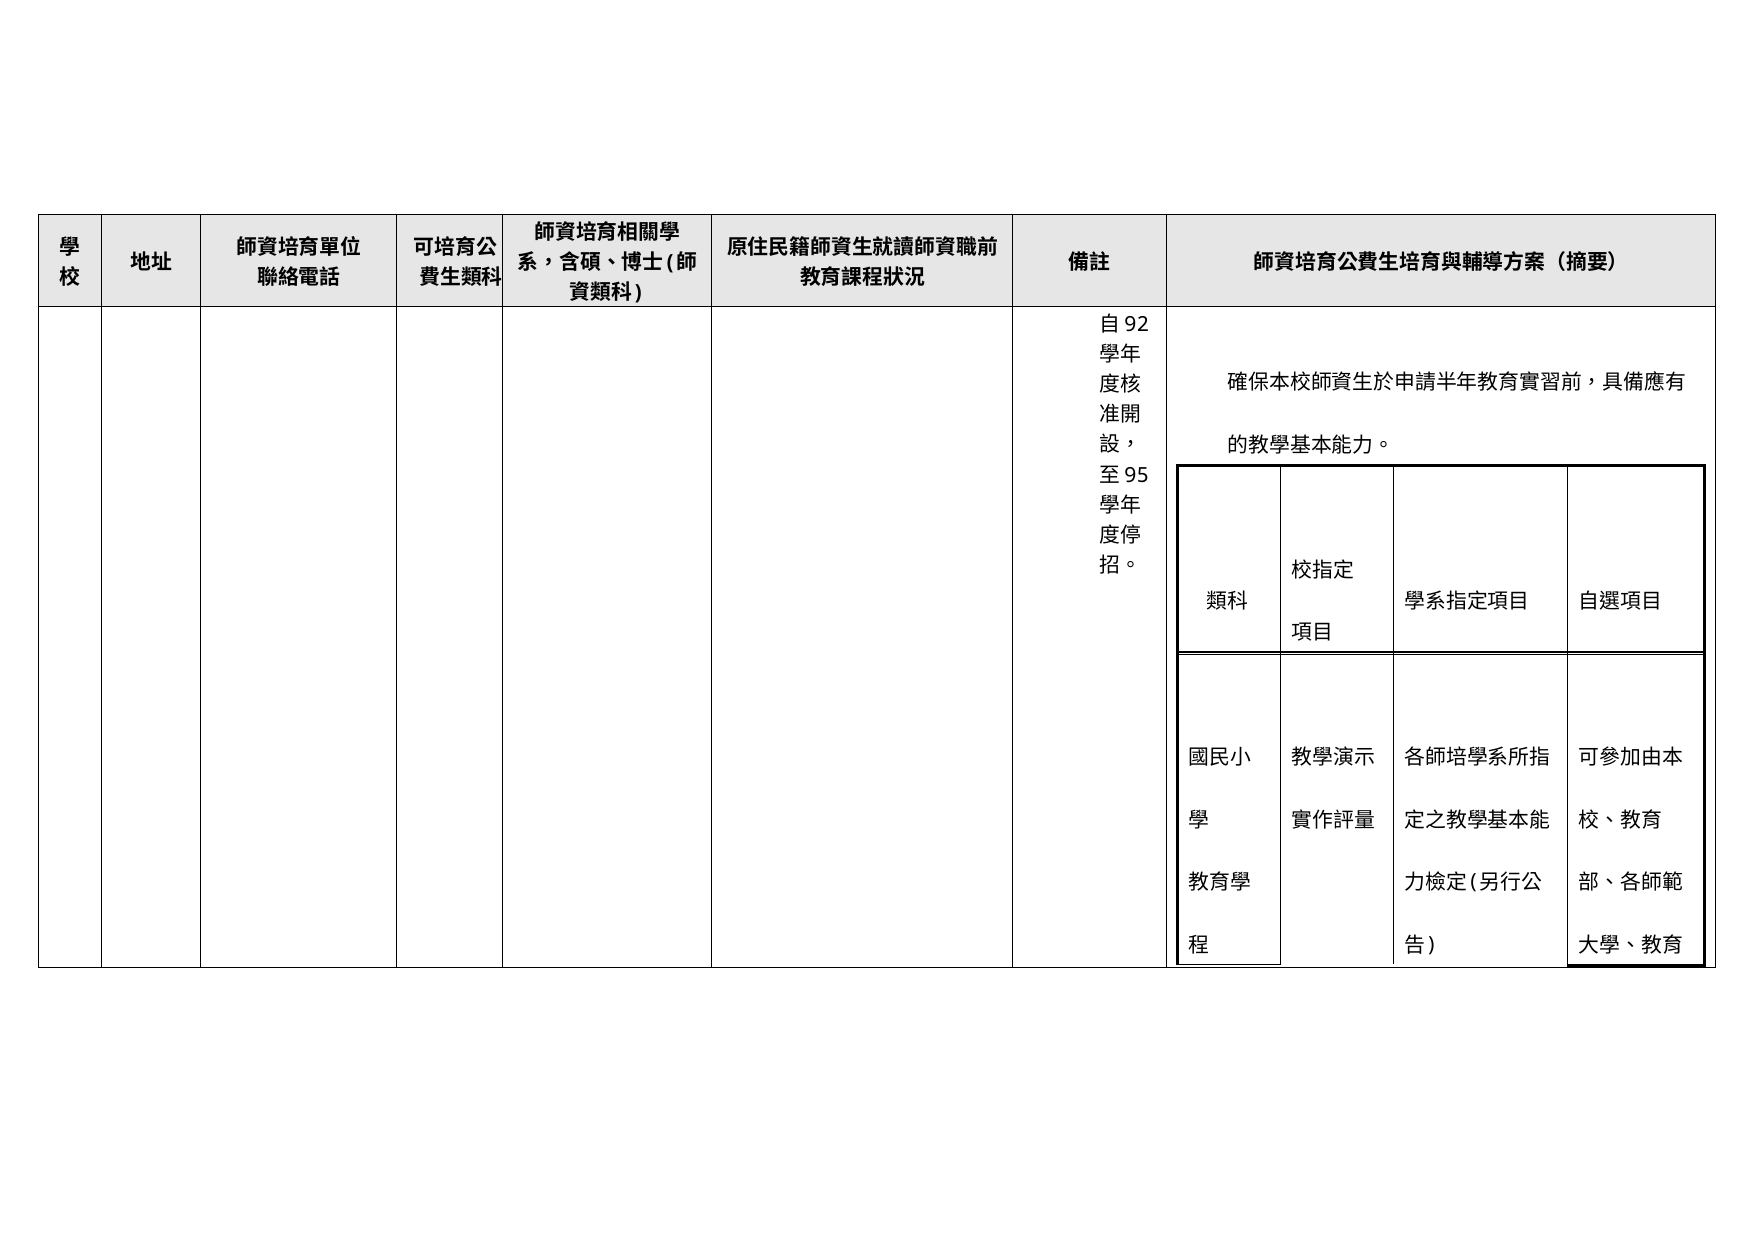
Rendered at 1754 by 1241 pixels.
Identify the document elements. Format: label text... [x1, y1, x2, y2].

table_cell [397, 307, 502, 967]
table_header 原住民籍師資生就讀師資職前教育課程狀況 [712, 215, 1012, 306]
table_header 師資培育單位 聯絡電話 [201, 215, 396, 306]
table_header 學系指定項目 [1394, 467, 1567, 651]
table_cell [201, 307, 396, 967]
table_cell [712, 307, 1012, 967]
table_cell [102, 307, 200, 967]
table_header 師資培育相關學系，含碩、博士(師資類科) [503, 215, 711, 306]
table_cell 國民小學 教育學程 [1179, 655, 1280, 964]
table_header 學校 [39, 215, 101, 306]
table_header 備註 [1013, 215, 1166, 306]
table_cell 本校設有師資培育暨就業輔導中心，開設國民小學、特殊教育及幼兒園教育學程。 特殊教育學程包含國小教育階段(國小身障組、國小資優組)及幼兒園教育階段(身障組)。 中等學校師資類科自92學年度核准開設，至95學年度停招。 [1013, 307, 1166, 967]
table_header 地址 [102, 215, 200, 306]
table_cell 教學演示 實作評量 [1281, 655, 1393, 964]
table_header 可培育公費生類科 [397, 215, 502, 306]
table_cell 教育學系(國民小學) 幼兒與家庭教育學系(幼兒園) 特殊教育學系(特殊教育學校班) 心理與諮商學系(國民小學) 語文與創作學系(國民小學) 兒童英語教育學系(國民小學) 藝術與造形設計學系(國民小學) 音樂學系(國民小學) 數學暨資訊教育學系(國民小學) 體育學系(國民小學) 自然科學教育學系(國民小學) [503, 307, 711, 967]
table_header 自選項目 [1568, 467, 1703, 651]
table_header 校指定 項目 [1281, 467, 1393, 651]
table_header 類科 [1179, 467, 1280, 651]
table_cell [39, 307, 101, 967]
table_header 師資培育公費生培育與輔導方案（摘要） [1167, 215, 1715, 306]
table_cell 堅持「優質師資培育」始終是國立臺北教育大學重要的使命；為培育符合地方需求之優質公費師資，本校結合教育大學與地方政府之教育資源，為各直轄市、縣(市)政府「量身訂製」公費師資，以提升地方偏鄉學校之教育品質。茲將本校師資培育公費生培育與輔導方案摘要如下： 本校培育特色：本校師資培育立基於百年歷史傳承，具有以下六項培育特色。 堅實的師資培育團隊：由教學專家、學科專家及教學現場的師傅教師組成「三師共教」的師培團隊。 紮實的實習課程：教學實習課程涵蓋大二、大三及大四，共三個階段，循序漸進培育師資生的教學專業能力。且依據本校師資生檢核機制實施要點，「一週教學見習」、「三週教學實習」均規範於各類科師資生實地學習採認項目及時數內，師資生應確實完成上述項目，方得向本校申請半年教育實習。 重視涵育服務與奉獻的熱忱：透過諸多實務參與的活動，諸如：海外志工服務、永齡希望小學教學助理等涵育師資生的熱忱與教育愛。 海外教育實習：本校積極推動海外教育實習活動，以增益師資生的多元文化素養及國際移動能力；例如：教育學系及兒童英語教育學系辦理之海外教育實習等。 孕育美感與課程素養：本校設有「北師美術館」，涵育師資生的美感素養。本校圖書館亦典藏各國教科書，成為本校豐富的教學與研究資源。 師資生素質優異：本校師資生近三年參與教師資格檢定考試通過率均高於全國平均，顯示本校師資生素質優異。 此外，本校為發展精緻師培，特訂定「師資生檢核機制實施要點」，包含教學基本能力檢核基準，以確保本校師資生於申請半年教育實習前，具備應有的教學基本能力。 課程規劃：本校設有國民小學、幼兒園及特殊教育（含國小特教-身障組、國小特教-資優組、幼兒園特教-身障組），各類科師資職前教育學程之課程規劃兼顧教育專業、教材教法之理論與實務。本校並訂定「本校師資生檢核機制實施要點」，規範師資生實地學習採認項目與時數，包含：教學見習、教學實習、觀摩、試教、課業輔導、補救教學、教育專業相關之服務學習，以及公費生赴公費分發地實地學習、史懷哲計畫、永齡希望小學、海外實習等。 公費生實地學習規劃：本校為了讓公費生提前熟悉、適應未來分發直轄市、縣(市)及分發學校的教育環境，以培育在地化之優秀公費師資，於103年4月訂定「公費師資生赴公費分發地實地學習實施要點」，凡於103學年度（含）以後受領公費之甲案及乙案公費生。在學期間均須至分發直轄市、縣(市)所轄之學校(園所)進行實地學習，內容涵納：教學助理、暑期教學輔導、弱勢學童課業輔導等。 公費生甄選機制：本校培育之乙案公費生係指校內甄選優秀師資生、教育部卓越師資培育獎學金受獎生或大學畢業生成為公費生。本校乙案公費生甄選均邀請提報缺額之直轄市、縣(市)政府或分發學校代表擔任面試委員，因應地方之需求，以公開、公平、公平為原則進行甄選。 公費生輔導機制：本校公費生輔導包含「學生學業輔導」、「學習歷程輔導」及「學生生涯輔導」三方面，結合本校各行政單位之資源，輔導公費生適應學習環境，瞭解教師工作性質及環境，對未來志業做出承諾。另外，本校亦訂定「優質公費生精緻培育計畫」，以獎優輔弱為原則，輔導公費生完成各項應盡義務，以培育其成為主動、積極、負責之優秀公費師資。 品德培育：本校強調落實品德教育，養成公費生負責、自律、勤勞、服務與互助合作之美德。除了透過「服務學習」課程規劃，培養其人文關懷、溝通表達、團隊合作與尊重多元文化之能力之外，本校亦鼓勵公費生參與海外志工服務，擔任永齡希望小學課輔志工、國立臺北教育大學附設實驗國民小學課輔志工。並且，本校亦要求公費生參與史懷哲精神教育服務計畫，培養其無私無我之人格，協助弱勢學生之各項學習，增進其教學與輔導之專業知能。 [1167, 307, 1715, 967]
table_cell 各師培學系所指定之教學基本能力檢定(另行公告) [1394, 655, 1567, 964]
table_cell 可參加由本校、教育部、各師範大學、教育大學及其他由師範學院轉型之一般大學所舉辦之教學基本能力檢核，通過至少1項。 [1568, 655, 1703, 964]
